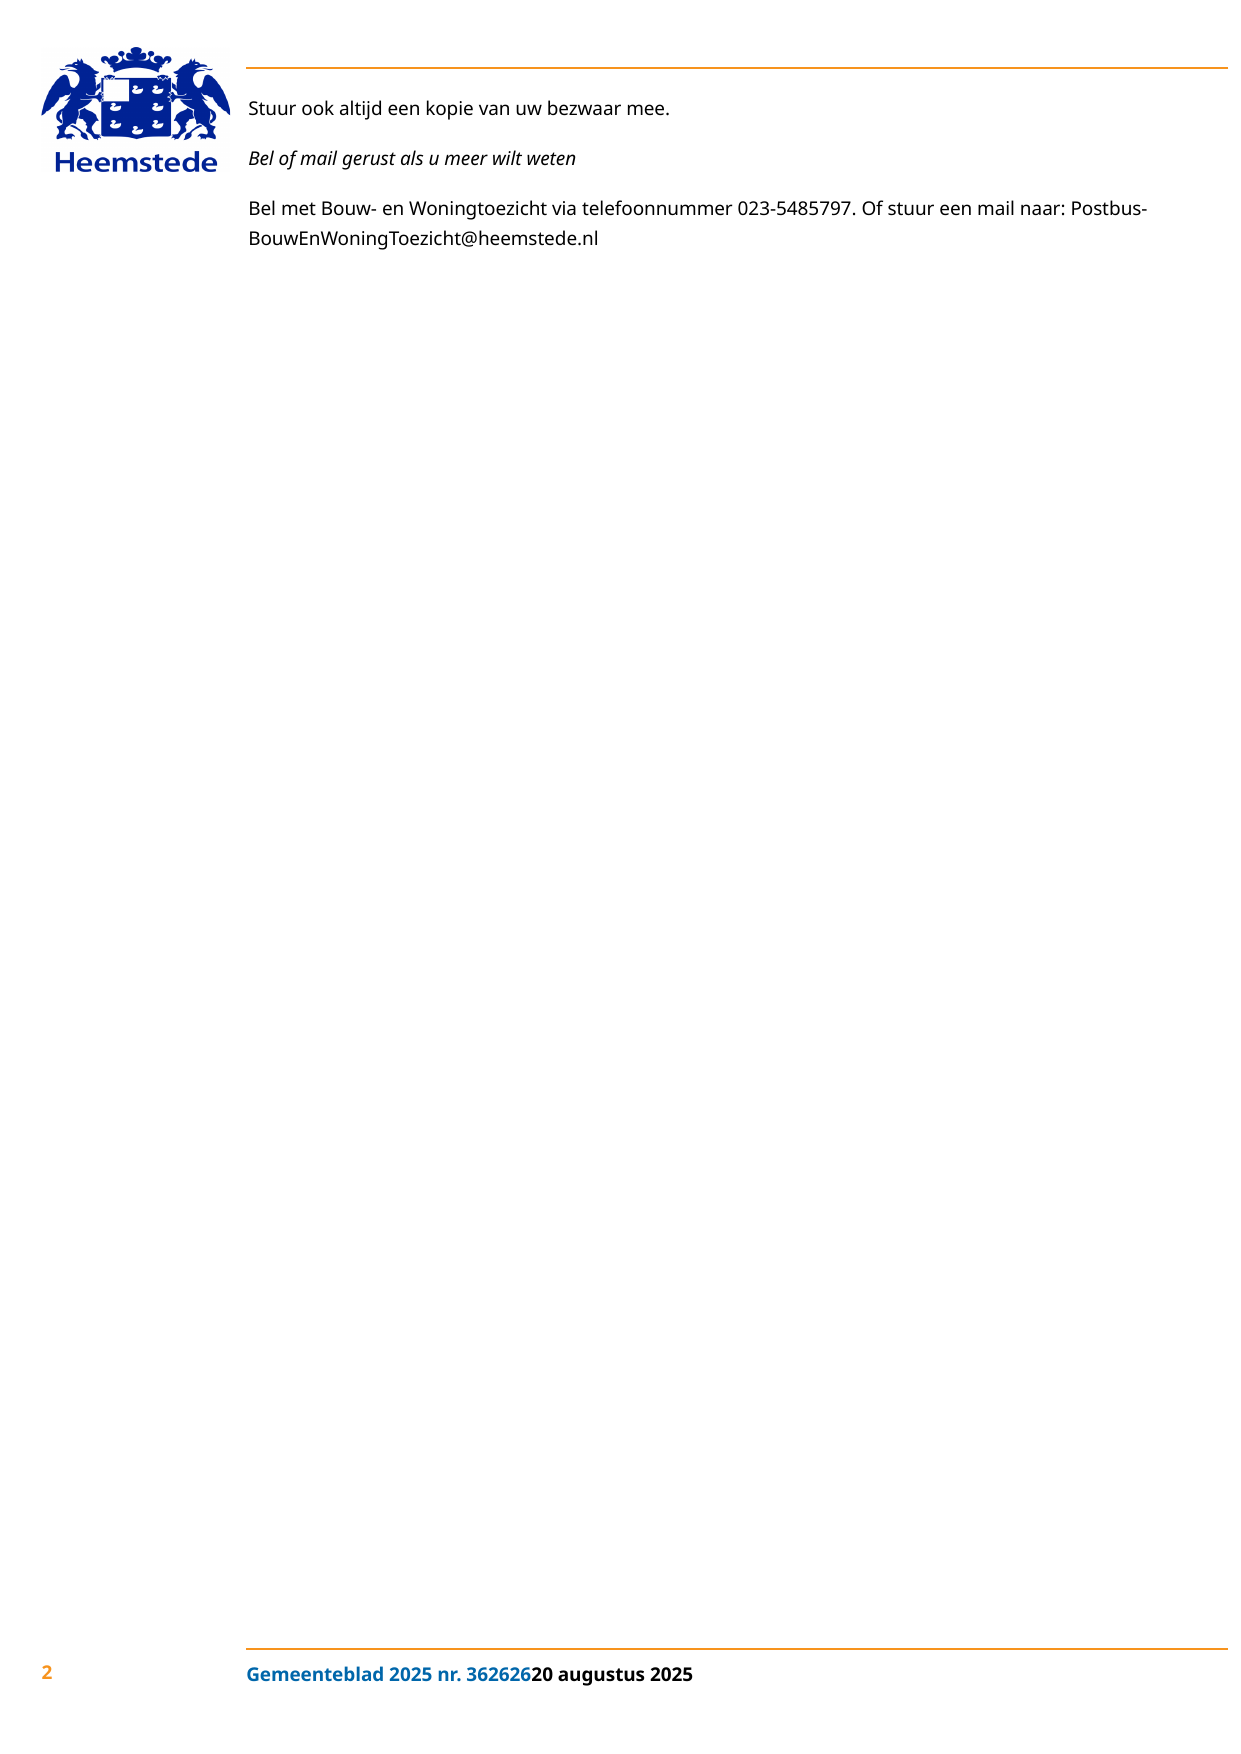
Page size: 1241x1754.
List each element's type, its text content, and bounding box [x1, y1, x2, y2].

text Bel met Bouw- en Woningtoezicht via telefoonnummer 023-5485797. Of stuur een mail naar: Postbus-BouwEnWoningToezicht@heemstede.nl [248, 196, 1152, 251]
text Bel of mail gerust als u meer wilt weten [248, 145, 1152, 171]
picture [41, 47, 231, 172]
text Stuur ook altijd een kopie van uw bezwaar mee. [248, 95, 1152, 121]
